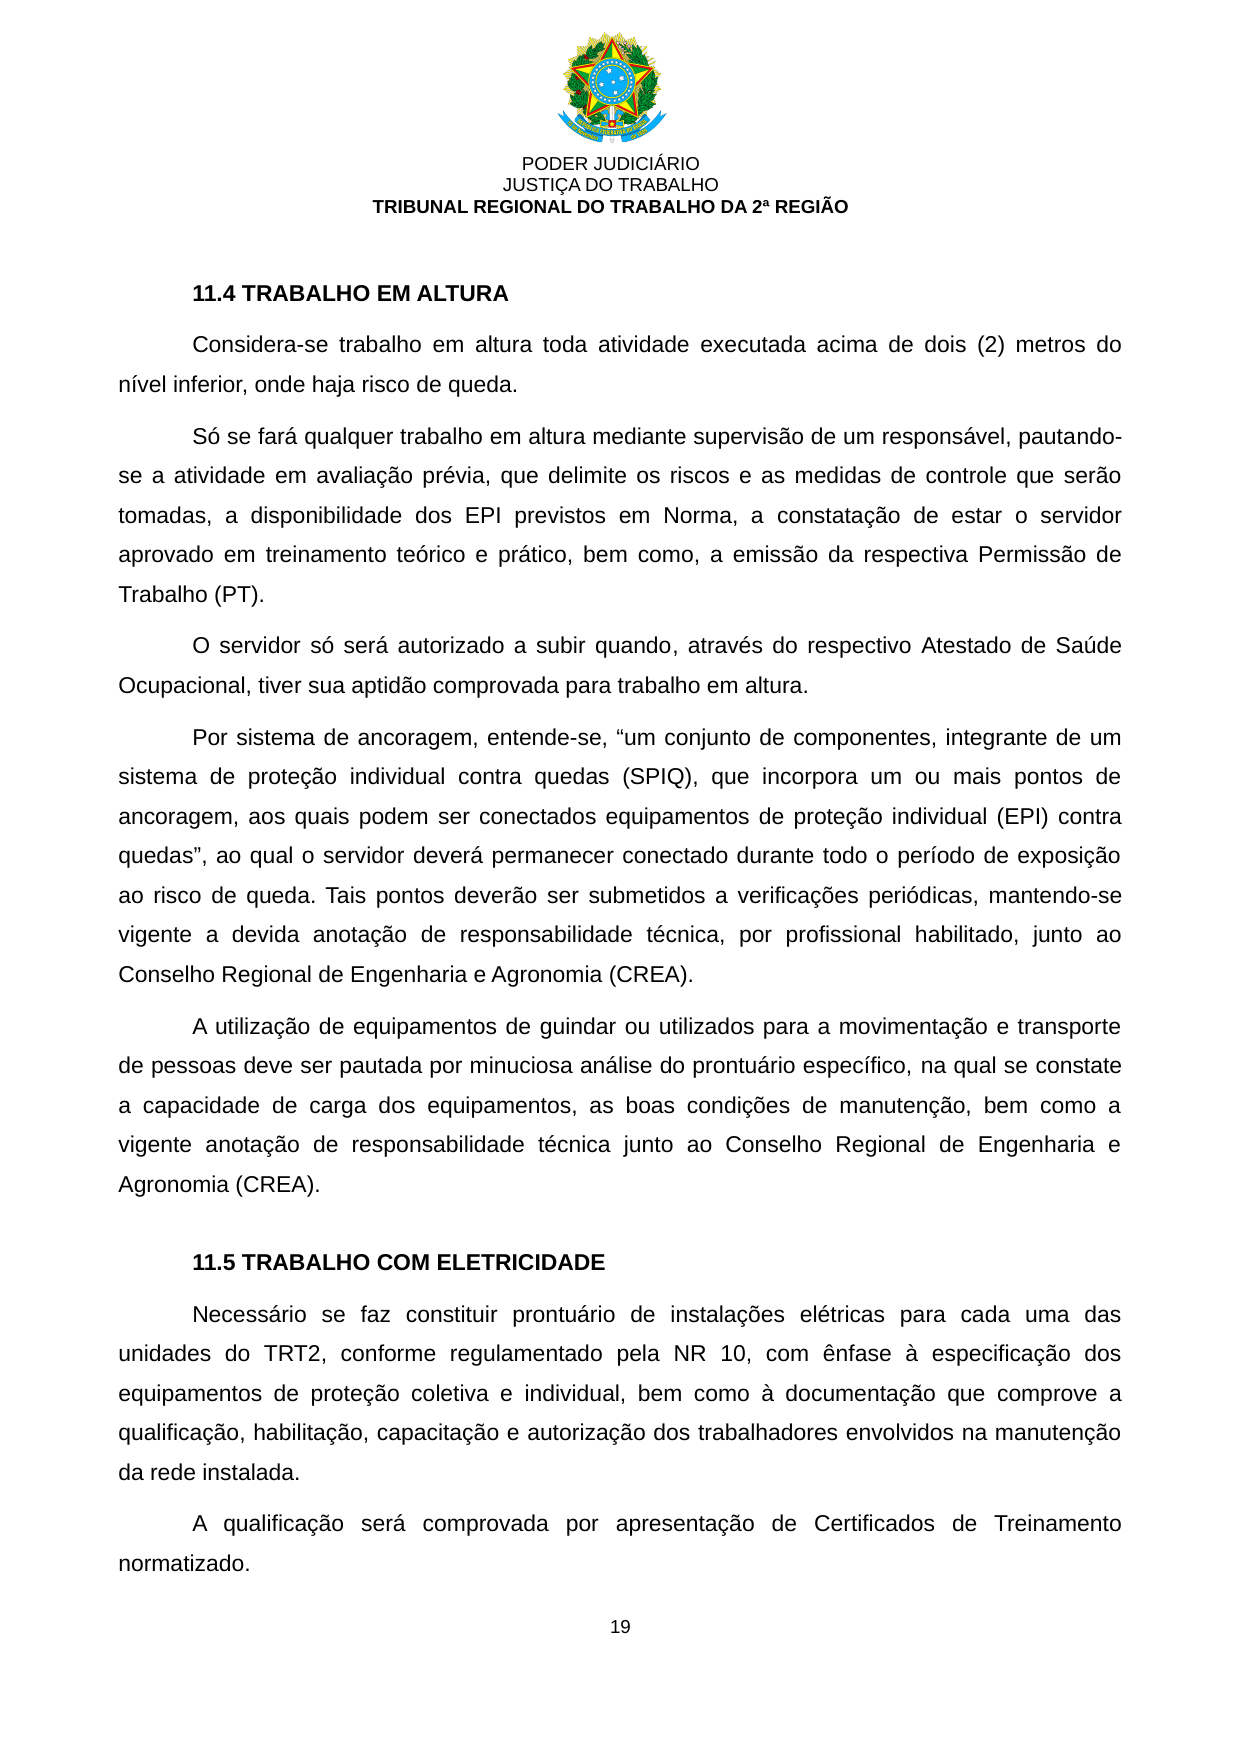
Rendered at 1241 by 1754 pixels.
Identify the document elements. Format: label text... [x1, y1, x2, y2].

text Considera-se trabalho em altura toda atividade executada acima de dois (2) metros do nível inferior, onde haja risco de queda. [118, 331, 1122, 397]
text Por sistema de ancoragem, entende-se, “um conjunto de componentes, integrante de um sistema de proteção individual contra quedas (SPIQ), que incorpora um ou mais pontos de ancoragem, aos quais podem ser conectados equipamentos de proteção individual (EPI) contra quedas”, ao qual o servidor deverá permanecer conectado durante todo o período de exposição ao risco de queda. Tais pontos deverão ser submetidos a verificações periódicas, mantendo-se vigente a devida anotação de responsabilidade técnica, por profissional habilitado, junto ao Conselho Regional de Engenharia e Agronomia (CREA). [118, 724, 1122, 987]
subtitle 11.4 TRABALHO EM ALTURA [118, 279, 1122, 306]
subtitle 11.5 TRABALHO COM ELETRICIDADE [118, 1249, 1122, 1275]
text Só se fará qualquer trabalho em altura mediante supervisão de um responsável, pautando-se a atividade em avaliação prévia, que delimite os riscos e as medidas de controle que serão tomadas, a disponibilidade dos EPI previstos em Norma, a constatação de estar o servidor aprovado em treinamento teórico e prático, bem como, a emissão da respectiva Permissão de Trabalho (PT). [118, 423, 1122, 607]
text A qualificação será comprovada por apresentação de Certificados de Treinamento normatizado. [118, 1510, 1122, 1576]
text A utilização de equipamentos de guindar ou utilizados para a movimentação e transporte de pessoas deve ser pautada por minuciosa análise do prontuário específico, na qual se constate a capacidade de carga dos equipamentos, as boas condições de manutenção, bem como a vigente anotação de responsabilidade técnica junto ao Conselho Regional de Engenharia e Agronomia (CREA). [118, 1013, 1122, 1197]
text Necessário se faz constituir prontuário de instalações elétricas para cada uma das unidades do TRT2, conforme regulamentado pela NR 10, com ênfase à especificação dos equipamentos de proteção coletiva e individual, bem como à documentação que comprove a qualificação, habilitação, capacitação e autorização dos trabalhadores envolvidos na manutenção da rede instalada. [118, 1301, 1122, 1485]
text O servidor só será autorizado a subir quando, através do respectivo Atestado de Saúde Ocupacional, tiver sua aptidão comprovada para trabalho em altura. [118, 632, 1122, 698]
